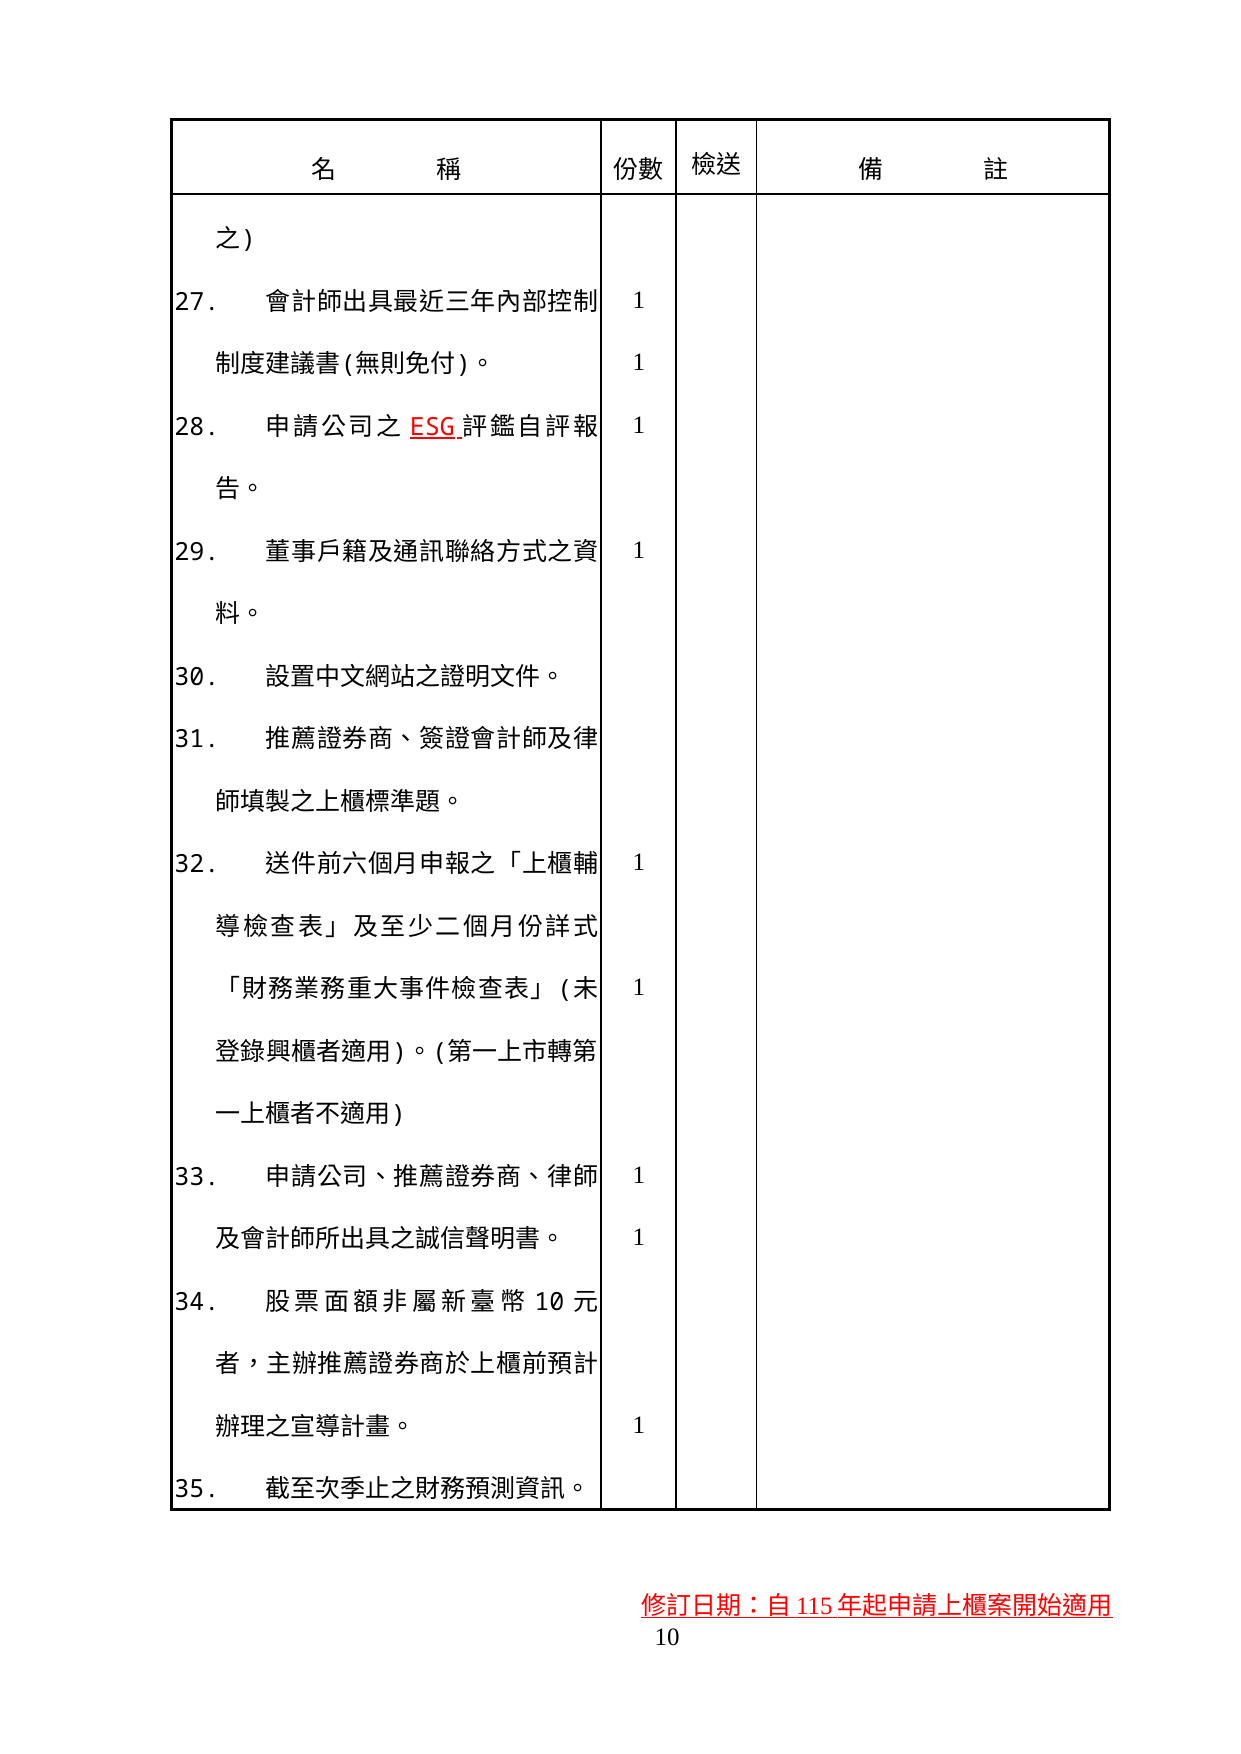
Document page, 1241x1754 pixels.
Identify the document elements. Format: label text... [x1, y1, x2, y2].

table_header 檢送記錄 [677, 121, 756, 193]
table_cell [757, 195, 1108, 1507]
table_cell 外國發行人股票第一上櫃申請書。 申請公司經我國外交部駐外單位認證之依註冊地國法律組織登記且有效存在之股份有限責任公司之證明文件影本。 申請公司針對下列事項出具之聲明書： (1)未違反「臺灣地區與大陸地區人民關係條例」相關規範。 A.申請公司並非依大陸地區法令組織登記者。 B.申請公司及其具有中華民國國籍之董事、經理人及持有公司股份超過股份總額百分之十之股東，暨申請公司所控制之營運主體係依中華民國公司法令組織成立，從事大陸地區投資者，係符合「臺灣地區與大陸地區人民關係條例」及「在大陸地區從事投資或技術合作許可辦法」等規定。 C.申請公司股東屬大陸地區人民來臺投資許可辦法定義之投資人者，其直接或間接持有該公司股份未逾30%，且未具有控制能力。 D.無其他違反「臺灣地區與大陸地區人民關係條例」相關規範之情事。 (2)在不違反註冊地國法令情況下，第一上櫃後應於中華民國境內召開股東會。 (3)若註冊地國法令規定不得於境外召開股東會者，公司已訂有得採委託投票或通訊投票之相關制度，其內容應包括具體做法、註冊地國法令對投票之限制及對中華民國股東之股東權益保護等重要事項。 (4)符合本中心外國有價證券櫃檯買賣審查準則第四條第一項第二款及第八條規定。 (5)本股票第一上櫃申請書及其附件所載事項無虛偽、隱匿情事。 科技事業或文化創意事業檢送經中華民國目的事業主管機關或本中心委託之專業機構出具其係屬科技事業或文化創意事業且具市場性之評估意見影本。 董事會或股東會決議申請股票第一上櫃之議事錄影本。 外國發行人股票第一上櫃契約。 採無實體發行(含私募有價證券)之登錄證明(但其註冊地法令另有規定者，則不適用)。 申請公司與推薦證券商簽訂之輔導股票上櫃契約影本。(第一上市轉第一上櫃者得免提供) 申請公司與主辦推薦證券商簽訂有關其於上櫃掛牌年度及其後三一個會計年度內繼續委任主辦推薦證券商協助其遵循我國證券法令、本中心規章暨公告事項及外國發行人股票第一上櫃契約之契約影本。但申請公司屬陸港澳主要營運或控制者，前揭委任期間應為上櫃掛牌年度及其後二個會計年度。 股票上櫃審查表。 下列以中文版本為主並以新臺幣為編製單位之財務報告： (1)最近二年度經會計師查核簽證之財務報告。 (2)申請日期已逾季度終了後四十五天者，加附申請年度最近一季經會計師核閱之財務報告。(倘為第二季財務報告，則應經會計師查核簽證) (3)會計師專案審查公司內部控制制度所出具無保留結論之審查報告。 (4)財務報告內容無虛偽或隱匿之聲明書、相關之會計師查核或核閱工作底稿、永久檔案及「會計師簽證作業覆核表」。(第一上市轉第一上櫃案件得免檢送工作底稿，本中心視審查需要另行調閱之) (5)會計師就申請公司內部控制制度審查覆核表。 股權分散表；若未符合股權分散標準，申請公司於掛牌前達成股權分散標準之承諾書。 依規定委託指定機構集中保管股票之證明書影本或承諾書。 兩家以上推薦證券商之推薦書(須註明主辦及協辦推薦證券商)及推薦證券商評估報告工作底稿。(第一上市轉第一上櫃案件除外國有價證券櫃檯買賣審查準則第九條第一項評估工作底稿外，得免檢送其餘工作底稿，本中心得視審查需要另行調閱之) 推薦證券商針對下列事項出具之聲明書： (1)符合本中心外國有價證券櫃檯買賣審查準則第八條之規定。 (2)評估報告及所提供之資料無虛偽隱匿或遺漏外國發行人重要財務業務資訊之情事。 訴訟及非訴訟代理人之基本資料，及該代理人係「在我國境內有住所或居所之自然人」之證明文件影本。 申請公司與訴訟及非訴訟代理人之授權文件影本。(授權內容至少應有「申請公司以該代理人為證券交易法在我國境內之負責人」) 申請公司之承諾書。承諾遵守本中心外國有價證券櫃檯買賣審查準則第四條第一項第十三款規定之事項；承諾於上櫃掛牌後，若本中心「外國發行人註冊地股東權益保護事項檢查表」所訂之股東權益保護重要事項有修正時，應於不牴觸註冊地國法令之情形下，於最近一次股東會提案修訂公司章程，且修正公司章程所訂「股東權益保護之重要事項」時，需於提董事會決議十日前先向本中心申報其公司章程修正草案及律師評估意見；承諾於所屬國辦理增資時，應以書面通知本中心。 推薦證券商填製之「外國審查準則第九條第一項各款情事審查表」、「投資控股公司申請條件審查表」、其評估報告工作分配表、撰寫評估報告人員名單與相關懲處記錄。 申請日最近一年內申請公司之負責人、董事及持股超過股份總額百分之十之股東業已參加證券法規研習課程之證明文件影本(含董事進修公司治理相關課程三小時之證明文件)。(第一上市轉第一上櫃者得免提供) 申請日最近一年內推薦證券商輔導人員進修公司治理相關課程三小時及承銷相關專業訓練課程六小時（可含括前揭公司治理課程）之證明文件影本。 股務代理契約影本；專業股務代理機構經臺灣集中保管結算所股份有限公司出具符合規定之證明文件。 公開說明書稿本(含推薦證券商評估報告)；本次檢送之各期財務報告及公開說明書電子檔上傳至本中心指定之網際網路資訊申報系統之證明文件。 董事、持股超過股份總額百分之十之股東及提出股份供推薦證券商認購之股東如與他人訂有股份附買回條件之協議者，在申請日仍屬有效之協議等相關資料。 申請公司與推薦證券商共同訂定股票承銷價格之依據及方式之說明書。(第一上市轉第一上櫃且未辦理公開銷售者不適用) 律師填製之「外國發行人註冊地股東權益保護事項檢查表」、「法律事項檢查表」、其工作底稿及律師與申請公司所出具「其彼此間並無前開檢查表之填表注意事項一所列情事」之聲明書。(第一上市轉第一上櫃案件得免檢送工作底稿，本中心視審查需要另行調閱之) 會計師出具最近三年內部控制制度建議書(無則免付)。 申請公司之ESG評鑑自評報告。 董事戶籍及通訊聯絡方式之資料。 設置中文網站之證明文件。 推薦證券商、簽證會計師及律師填製之上櫃標準題。 送件前六個月申報之「上櫃輔導檢查表」及至少二個月份詳式「財務業務重大事件檢查表」(未登錄興櫃者適用)。(第一上市轉第一上櫃者不適用) 申請公司、推薦證券商、律師及會計師所出具之誠信聲明書。 股票面額非屬新臺幣10元者，主辦推薦證券商於上櫃前預計辦理之宣導計畫。 截至次季止之財務預測資訊。 申請公司出具之公司財務報告編製能力說明評估表暨會計師對公司財務報告編製能力之說明及建議。 申請公司購買董事責任保險之相關證明文件。 本中心審查外國有價證券櫃檯買賣作業程序附件十「審查報告」內之「申請公司及中介機構補充書件」(補充書件四及七除外)。 經董事會決議設置公司治理主管之議事錄。 40.申請公司洽專家出具該公司是否屬本中心外國有價證券櫃檯買賣審查準則第四條之二所定「陸港澳主要營運或控制」者之意見書。 41.上櫃後公司具本中心外國有價證券櫃檯買賣審查準則第四條之二所定「陸港澳主要營運或控制」之情事者應主動通知本中心之承諾書（此承諾於董事會成員逾二分之一在中華民國設有戶籍者免附）。 42.申請公司屬第一上市轉第一上櫃者，承諾遵守本中心外國有價證券櫃檯買賣審查準則第四條之一規定事項之承諾書 43.其他必要之證明文件或資料。 [173, 195, 600, 1507]
table_cell [677, 195, 756, 1507]
table_header 名 稱 [173, 121, 600, 193]
table_header 備 註 [757, 121, 1108, 193]
table_cell 1 1 1 1 1 1 1 1 1 [602, 195, 675, 1507]
table_header 份數 [602, 121, 675, 193]
